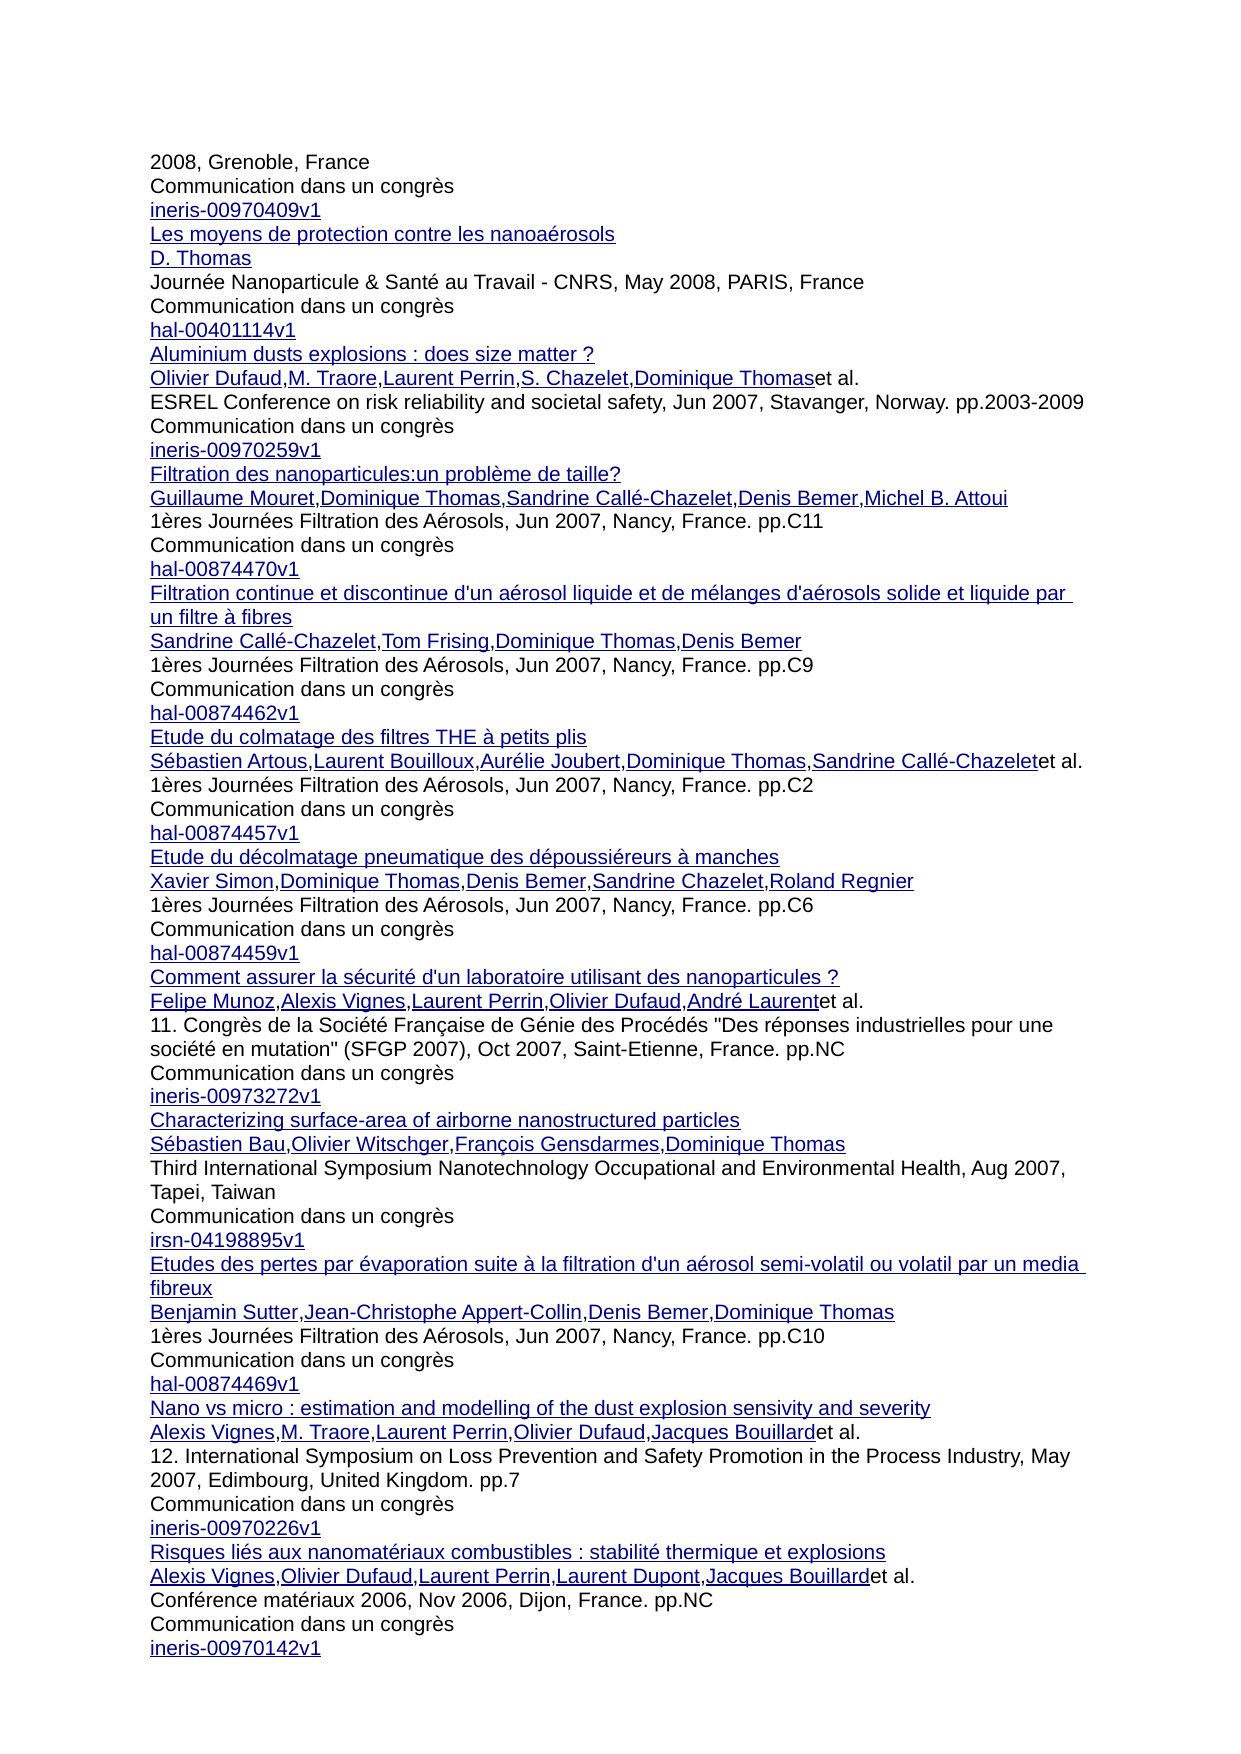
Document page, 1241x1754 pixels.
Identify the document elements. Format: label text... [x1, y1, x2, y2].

table_cell Etudes des pertes par évaporation suite à la filtration d'un aérosol semi-volatil ou volatil par un media fibreux Benjamin Sutter,Jean-Christophe Appert-Collin,Denis Bemer,Dominique Thomas 1ères Journées Filtration des Aérosols, Jun 2007, Nancy, France. pp.C10 Communication dans un congrès hal-00874469v1 [150, 1252, 1090, 1396]
table_cell Etude du colmatage des filtres THE à petits plis Sébastien Artous,Laurent Bouilloux,Aurélie Joubert,Dominique Thomas,Sandrine Callé-Chazeletet al. 1ères Journées Filtration des Aérosols, Jun 2007, Nancy, France. pp.C2 Communication dans un congrès hal-00874457v1 [150, 725, 1090, 845]
table_cell Filtration des nanoparticules:un problème de taille? Guillaume Mouret,Dominique Thomas,Sandrine Callé-Chazelet,Denis Bemer,Michel B. Attoui 1ères Journées Filtration des Aérosols, Jun 2007, Nancy, France. pp.C11 Communication dans un congrès hal-00874470v1 [150, 461, 1090, 581]
table_cell Les moyens de protection contre les nanoaérosols D. Thomas Journée Nanoparticule & Santé au Travail - CNRS, May 2008, PARIS, France Communication dans un congrès hal-00401114v1 [150, 222, 1090, 342]
table_cell Risques liés aux nanomatériaux combustibles : stabilité thermique et explosions Alexis Vignes,Olivier Dufaud,Laurent Perrin,Laurent Dupont,Jacques Bouillardet al. Conférence matériaux 2006, Nov 2006, Dijon, France. pp.NC Communication dans un congrès ineris-00970142v1 [150, 1540, 1090, 1659]
table_cell Comment assurer la sécurité d'un laboratoire utilisant des nanoparticules ? Felipe Munoz,Alexis Vignes,Laurent Perrin,Olivier Dufaud,André Laurentet al. 11. Congrès de la Société Française de Génie des Procédés "Des réponses industrielles pour une société en mutation" (SFGP 2007), Oct 2007, Saint-Etienne, France. pp.NC Communication dans un congrès ineris-00973272v1 [150, 965, 1090, 1108]
table_cell Etude du décolmatage pneumatique des dépoussiéreurs à manches Xavier Simon,Dominique Thomas,Denis Bemer,Sandrine Chazelet,Roland Regnier 1ères Journées Filtration des Aérosols, Jun 2007, Nancy, France. pp.C6 Communication dans un congrès hal-00874459v1 [150, 845, 1090, 964]
table_cell Characterizing surface-area of airborne nanostructured particles Sébastien Bau,Olivier Witschger,François Gensdarmes,Dominique Thomas Third International Symposium Nanotechnology Occupational and Environmental Health, Aug 2007, Tapei, Taiwan Communication dans un congrès irsn-04198895v1 [150, 1108, 1090, 1252]
table_cell Explosion risks from nanomaterials Jacques Bouillard,Alexis Vignes,Olivier Dufaud,Laurent Perrin,Dominique Thomas International Conference on Safe Production and Use of Nanomaterials (NANOSAFE 2008), Nov 2008, Grenoble, France Communication dans un congrès ineris-00970409v1 [150, 150, 1090, 222]
table_cell Nano vs micro : estimation and modelling of the dust explosion sensivity and severity Alexis Vignes,M. Traore,Laurent Perrin,Olivier Dufaud,Jacques Bouillardet al. 12. International Symposium on Loss Prevention and Safety Promotion in the Process Industry, May 2007, Edimbourg, United Kingdom. pp.7 Communication dans un congrès ineris-00970226v1 [150, 1396, 1090, 1539]
table_cell Aluminium dusts explosions : does size matter ? Olivier Dufaud,M. Traore,Laurent Perrin,S. Chazelet,Dominique Thomaset al. ESREL Conference on risk reliability and societal safety, Jun 2007, Stavanger, Norway. pp.2003-2009 Communication dans un congrès ineris-00970259v1 [150, 342, 1090, 461]
table_cell Filtration continue et discontinue d'un aérosol liquide et de mélanges d'aérosols solide et liquide par un filtre à fibres Sandrine Callé-Chazelet,Tom Frising,Dominique Thomas,Denis Bemer 1ères Journées Filtration des Aérosols, Jun 2007, Nancy, France. pp.C9 Communication dans un congrès hal-00874462v1 [150, 581, 1090, 725]
